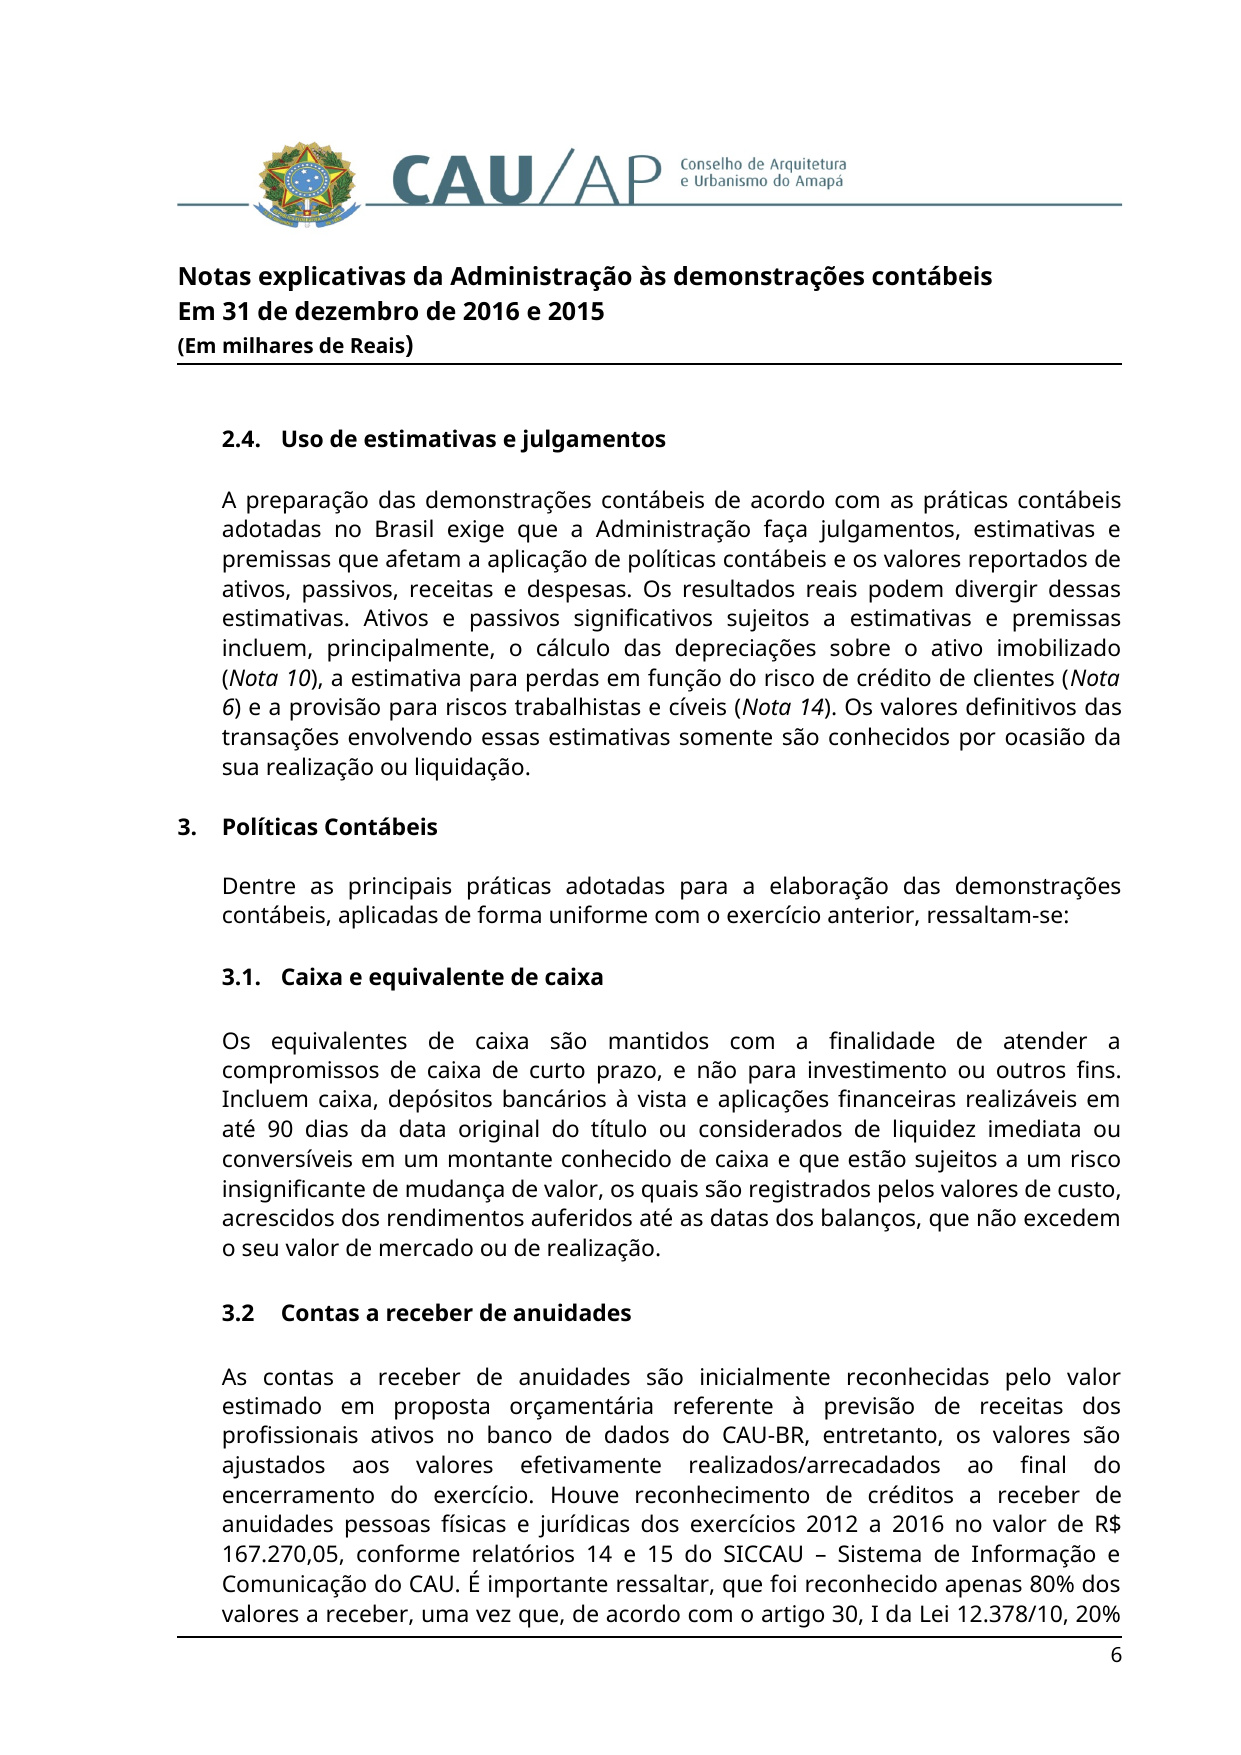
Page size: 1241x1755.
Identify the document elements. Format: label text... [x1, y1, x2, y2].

text 3. Políticas Contábeis [177, 812, 1122, 841]
text A preparação das demonstrações contábeis de acordo com as práticas contábeis adotadas no Brasil exige que a Administração faça julgamentos, estimativas e premissas que afetam a aplicação de políticas contábeis e os valores reportados de ativos, passivos, receitas e despesas. Os resultados reais podem divergir dessas estimativas. Ativos e passivos significativos sujeitos a estimativas e premissas incluem, principalmente, o cálculo das depreciações sobre o ativo imobilizado (Nota 10), a estimativa para perdas em função do risco de crédito de clientes (Nota 6) e a provisão para riscos trabalhistas e cíveis (Nota 14). Os valores definitivos das transações envolvendo essas estimativas somente são conhecidos por ocasião da sua realização ou liquidação. [222, 485, 1122, 782]
text Os equivalentes de caixa são mantidos com a finalidade de atender a compromissos de caixa de curto prazo, e não para investimento ou outros fins. Incluem caixa, depósitos bancários à vista e aplicações financeiras realizáveis em até 90 dias da data original do título ou considerados de liquidez imediata ou conversíveis em um montante conhecido de caixa e que estão sujeitos a um risco insignificante de mudança de valor, os quais são registrados pelos valores de custo, acrescidos dos rendimentos auferidos até as datas dos balanços, que não excedem o seu valor de mercado ou de realização. [222, 1026, 1122, 1263]
text 2.4. Uso de estimativas e julgamentos [177, 424, 1122, 454]
text As contas a receber de anuidades são inicialmente reconhecidas pelo valor estimado em proposta orçamentária referente à previsão de receitas dos profissionais ativos no banco de dados do CAU-BR, entretanto, os valores são ajustados aos valores efetivamente realizados/arrecadados ao final do encerramento do exercício. Houve reconhecimento de créditos a receber de anuidades pessoas físicas e jurídicas dos exercícios 2012 a 2016 no valor de R$ 167.270,05, conforme relatórios 14 e 15 do SICCAU – Sistema de Informação e Comunicação do CAU. É importante ressaltar, que foi reconhecido apenas 80% dos valores a receber, uma vez que, de acordo com o artigo 30, I da Lei 12.378/10, 20% [222, 1362, 1122, 1629]
text Dentre as principais práticas adotadas para a elaboração das demonstrações contábeis, aplicadas de forma uniforme com o exercício anterior, ressaltam-se: [222, 871, 1122, 930]
text 3.2 Contas a receber de anuidades [177, 1297, 1122, 1327]
text 3.1. Caixa e equivalente de caixa [177, 962, 1122, 991]
